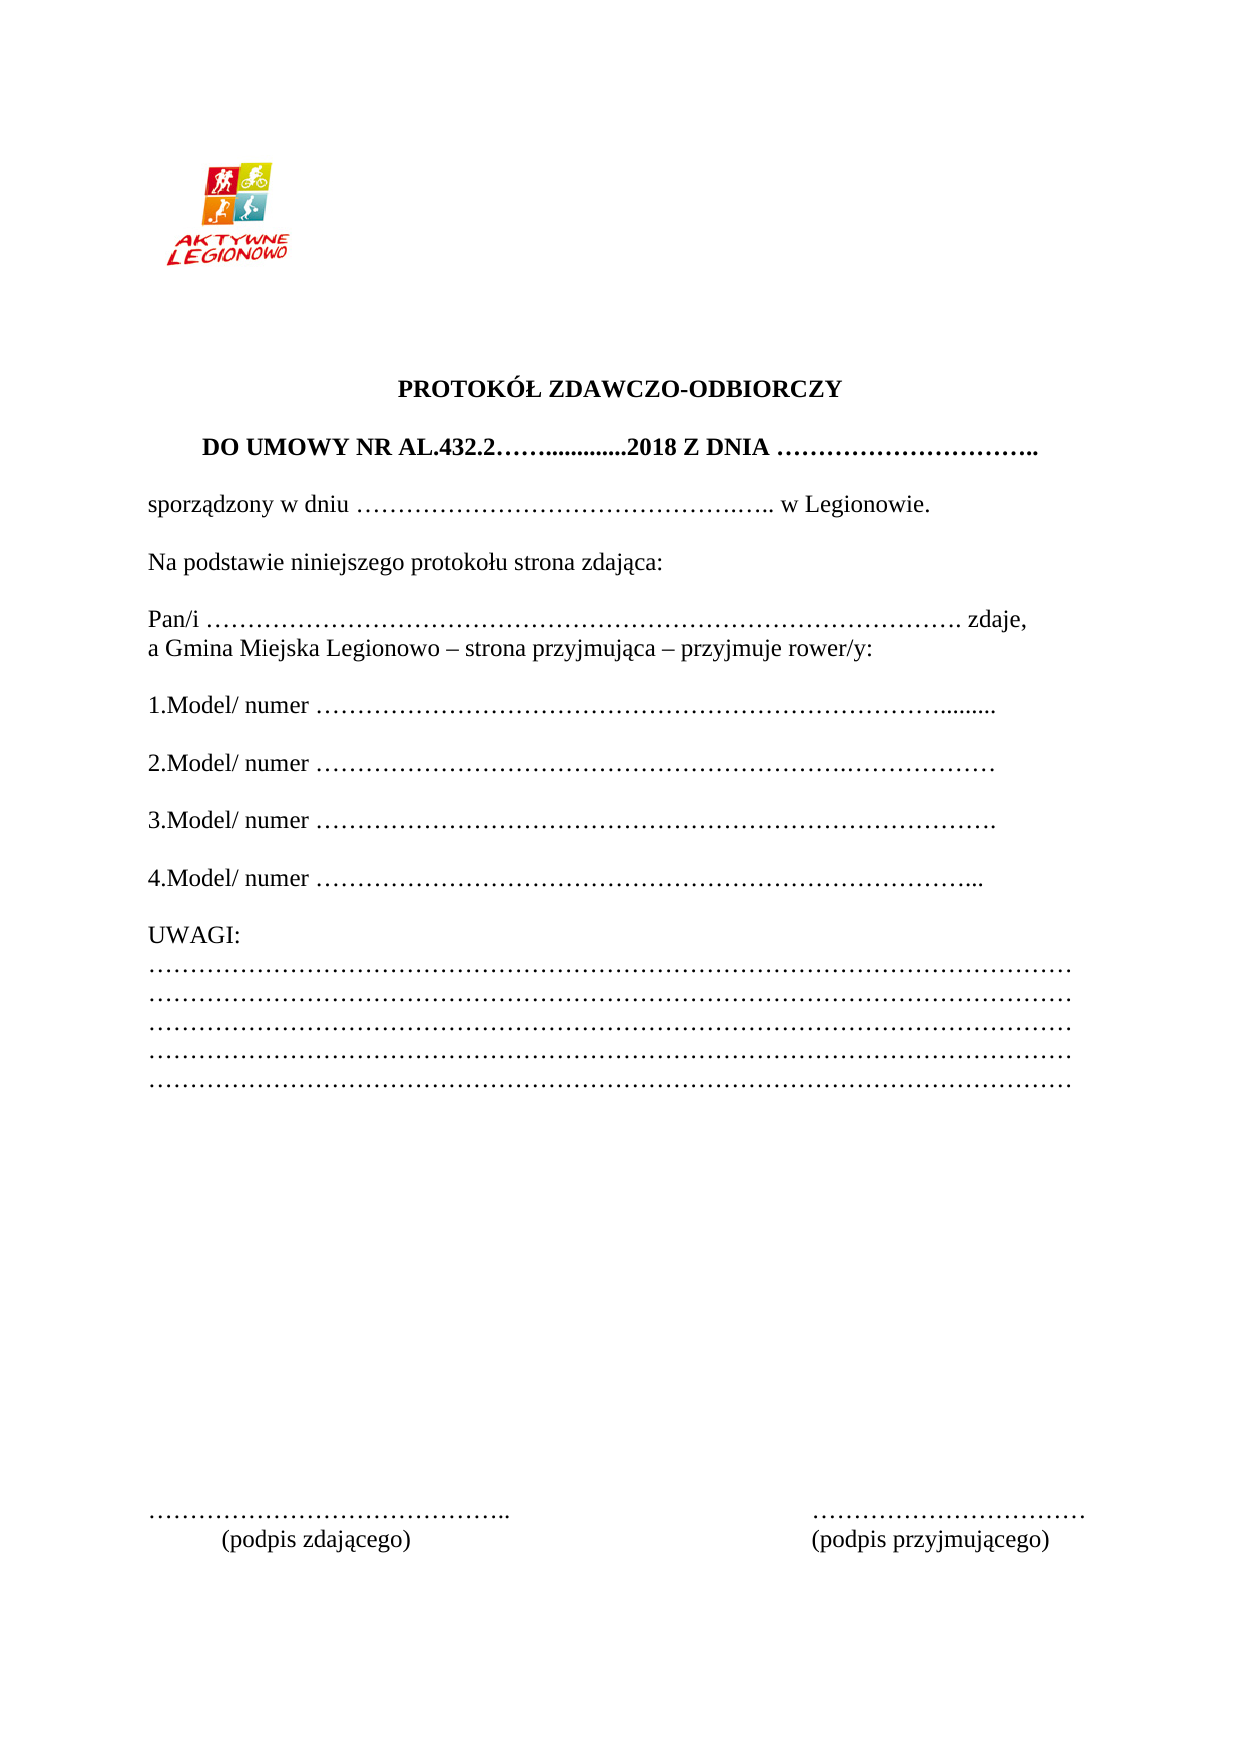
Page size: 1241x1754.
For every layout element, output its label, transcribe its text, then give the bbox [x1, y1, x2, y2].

picture [147, 139, 317, 288]
text 3.Model/ numer ………………………………………………………………………. [148, 806, 1092, 834]
text Na podstawie niniejszego protokołu strona zdająca: [148, 547, 1092, 576]
text …………………………………….. …………………………… [148, 1496, 1092, 1524]
text UWAGI: [148, 921, 1092, 949]
text 1.Model/ numer …………………………………………………………………......... [148, 691, 1092, 719]
text 4.Model/ numer ……………………………………………………………………... [148, 863, 1092, 892]
text 2.Model/ numer ……………………………………………………….……………… [148, 748, 1092, 777]
text PROTOKÓŁ ZDAWCZO-ODBIORCZY [148, 374, 1092, 403]
text DO UMOWY NR AL.432.2…….............2018 Z DNIA ………………………….. [148, 432, 1092, 461]
text (podpis zdającego) (podpis przyjmującego) [148, 1524, 1092, 1582]
text …………………………………………………………………………………………………………………………………………………………………………………………………………………………………………………………………………………………………………………………………………………………………………………………………………………………………………………………………………………………………………… [148, 949, 1092, 1093]
text a Gmina Miejska Legionowo – strona przyjmująca – przyjmuje rower/y: [148, 633, 1092, 662]
text Pan/i ………………………………………………………………………………. zdaje, [148, 604, 1092, 633]
text sporządzony w dniu ……………………………………….….. w Legionowie. [148, 489, 1092, 518]
